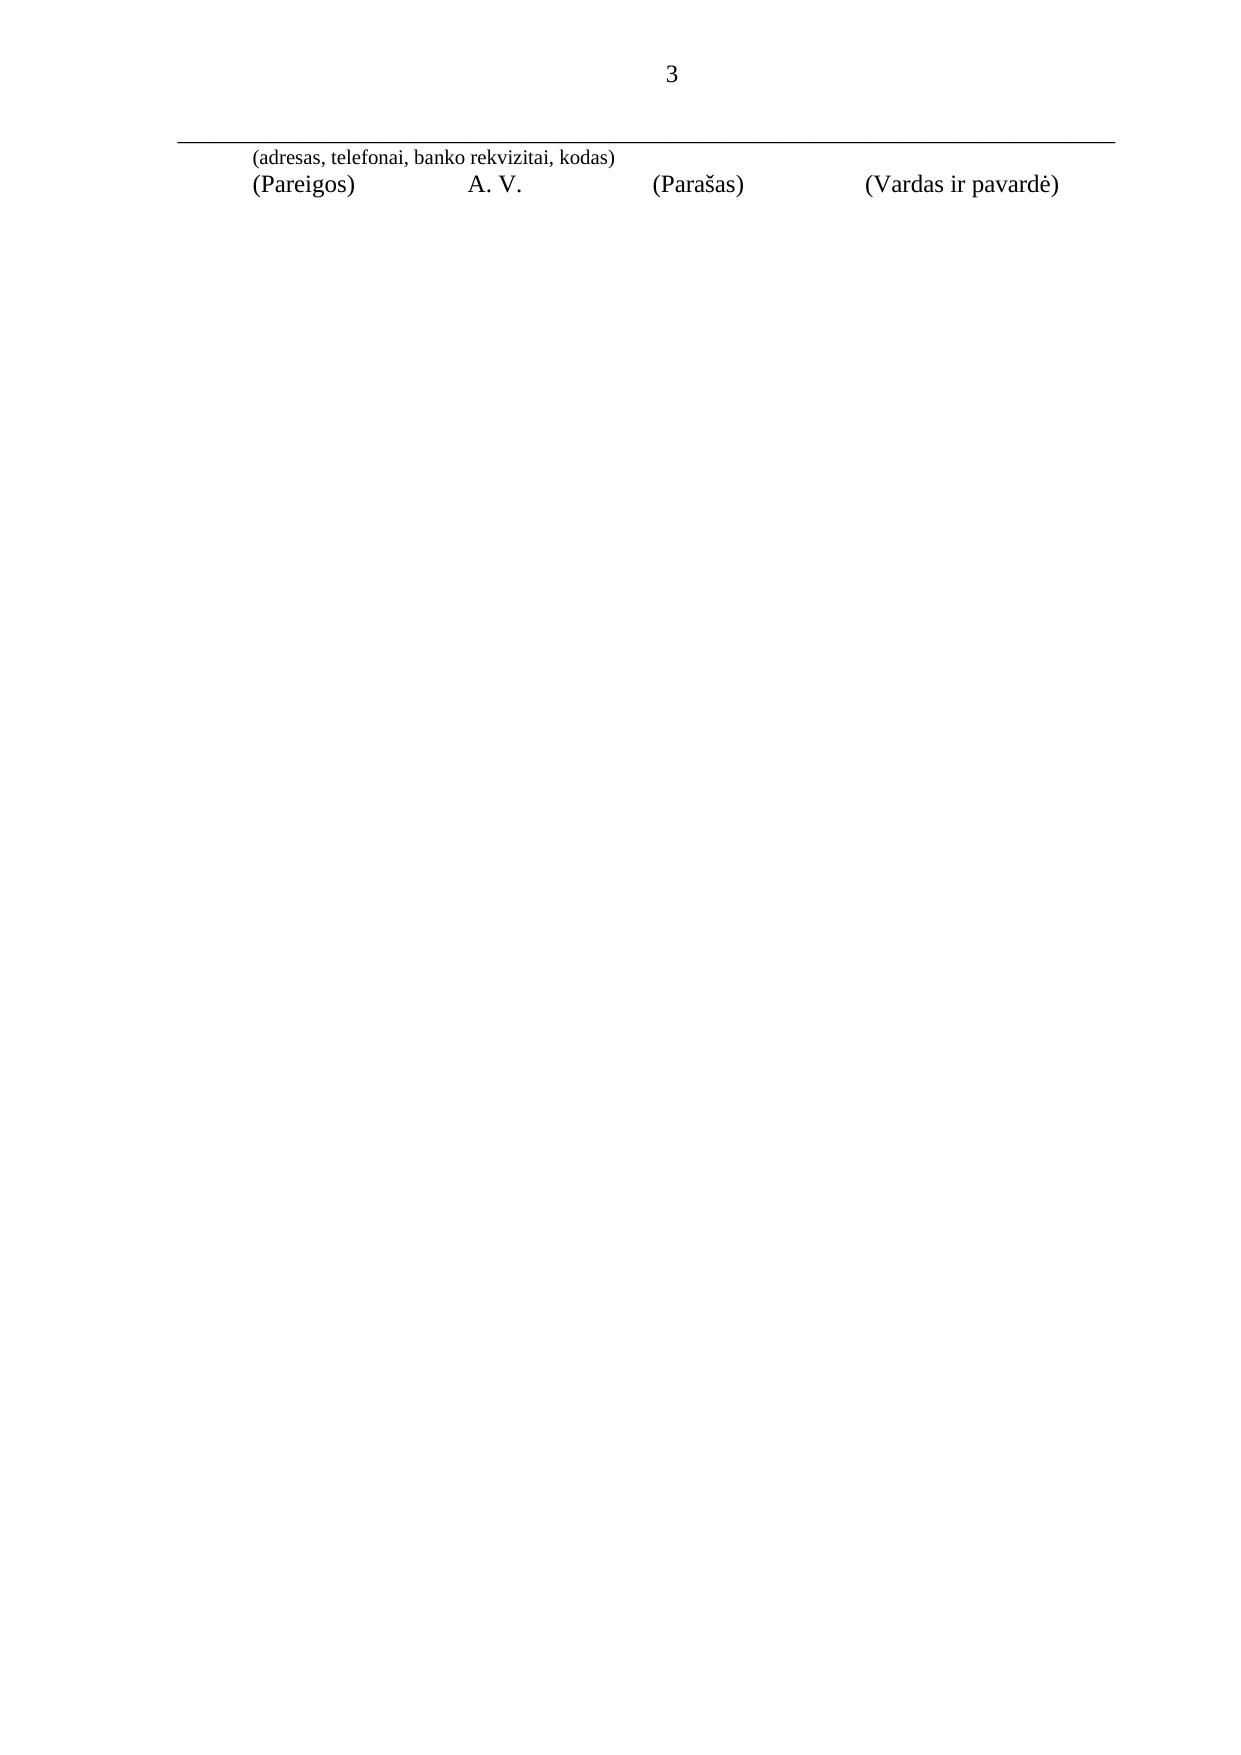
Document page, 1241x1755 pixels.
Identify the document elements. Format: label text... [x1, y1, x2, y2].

text (Pareigos) A. V. (Parašas) (Vardas ir pavardė) [177, 169, 1167, 198]
text (adresas, telefonai, banko rekvizitai, kodas) [177, 145, 1167, 169]
text ___________________________________________________________________________ [177, 117, 1167, 145]
